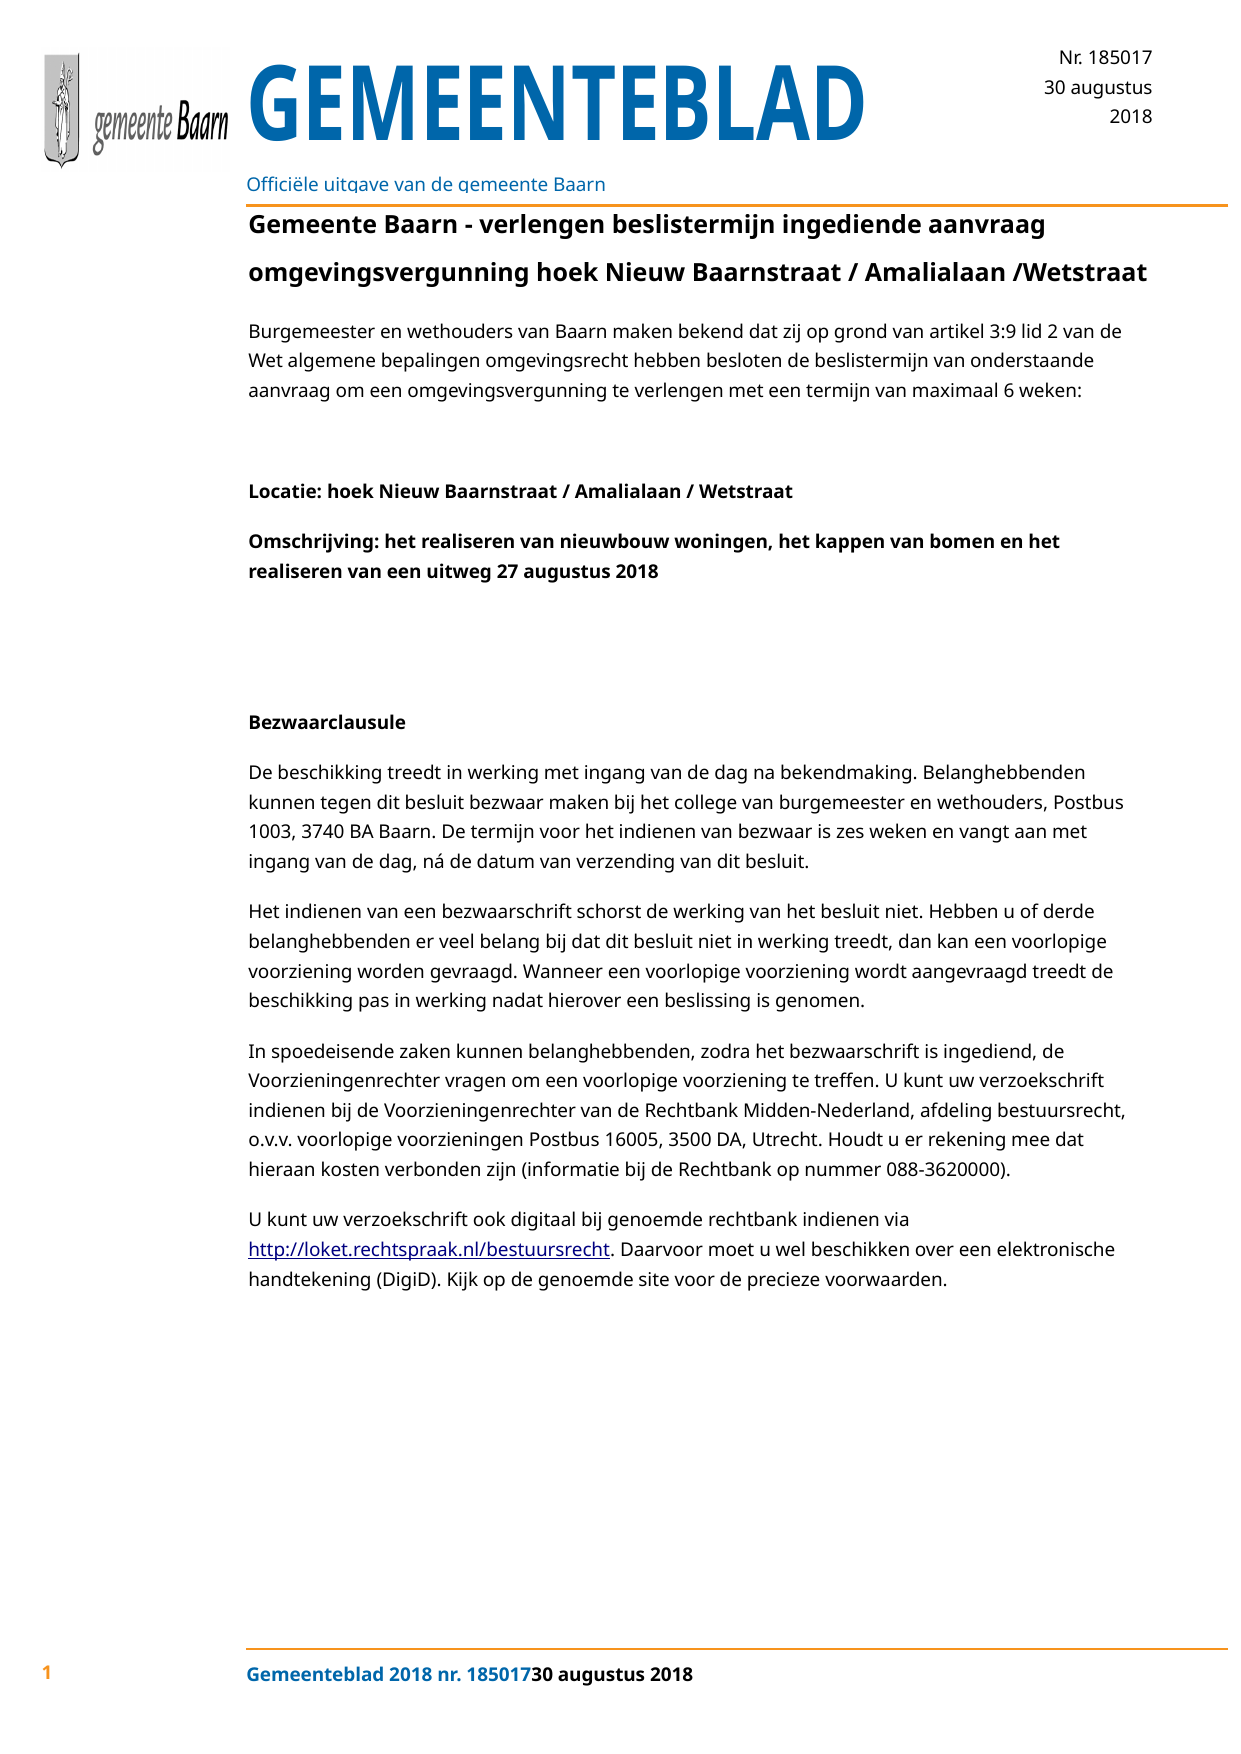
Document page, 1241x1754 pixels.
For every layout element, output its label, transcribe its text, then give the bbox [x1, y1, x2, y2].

text In spoedeisende zaken kunnen belanghebbenden, zodra het bezwaarschrift is ingediend, de Voorzieningenrechter vragen om een voorlopige voorziening te treffen. U kunt uw verzoekschrift indienen bij de Voorzieningenrechter van de Rechtbank Midden-Nederland, afdeling bestuursrecht, o.v.v. voorlopige voorzieningen Postbus 16005, 3500 DA, Utrecht. Houdt u er rekening mee dat hieraan kosten verbonden zijn (informatie bij de Rechtbank op nummer 088-3620000). [248, 1038, 1152, 1182]
picture [41, 47, 231, 172]
text Locatie: hoek Nieuw Baarnstraat / Amalialaan / Wetstraat [248, 478, 1152, 504]
text Omschrijving: het realiseren van nieuwbouw woningen, het kappen van bomen en het realiseren van een uitweg 27 augustus 2018 [248, 528, 1152, 584]
text U kunt uw verzoekschrift ook digitaal bij genoemde rechtbank indienen via http://loket.rechtspraak.nl/bestuursrecht. Daarvoor moet u wel beschikken over een elektronische handtekening (DigiD). Kijk op de genoemde site voor de precieze voorwaarden. [248, 1207, 1152, 1292]
text De beschikking treedt in werking met ingang van de dag na bekendmaking. Belanghebbenden kunnen tegen dit besluit bezwaar maken bij het college van burgemeester en wethouders, Postbus 1003, 3740 BA Baarn. De termijn voor het indienen van bezwaar is zes weken en vangt aan met ingang van de dag, ná de datum van verzending van dit besluit. [248, 759, 1152, 874]
text Het indienen van een bezwaarschrift schorst de werking van het besluit niet. Hebben u of derde belanghebbenden er veel belang bij dat dit besluit niet in werking treedt, dan kan een voorlopige voorziening worden gevraagd. Wanneer een voorlopige voorziening wordt aangevraagd treedt de beschikking pas in werking nadat hierover een beslissing is genomen. [248, 899, 1152, 1013]
text Bezwaarclausule [248, 709, 1152, 735]
text Burgemeester en wethouders van Baarn maken bekend dat zij op grond van artikel 3:9 lid 2 van de Wet algemene bepalingen omgevingsrecht hebben besloten de beslistermijn van onderstaande aanvraag om een omgevingsvergunning te verlengen met een termijn van maximaal 6 weken: [248, 318, 1152, 403]
text Gemeente Baarn - verlengen beslistermijn ingediende aanvraag omgevingsvergunning hoek Nieuw Baarnstraat / Amalialaan /Wetstraat [248, 207, 1152, 288]
